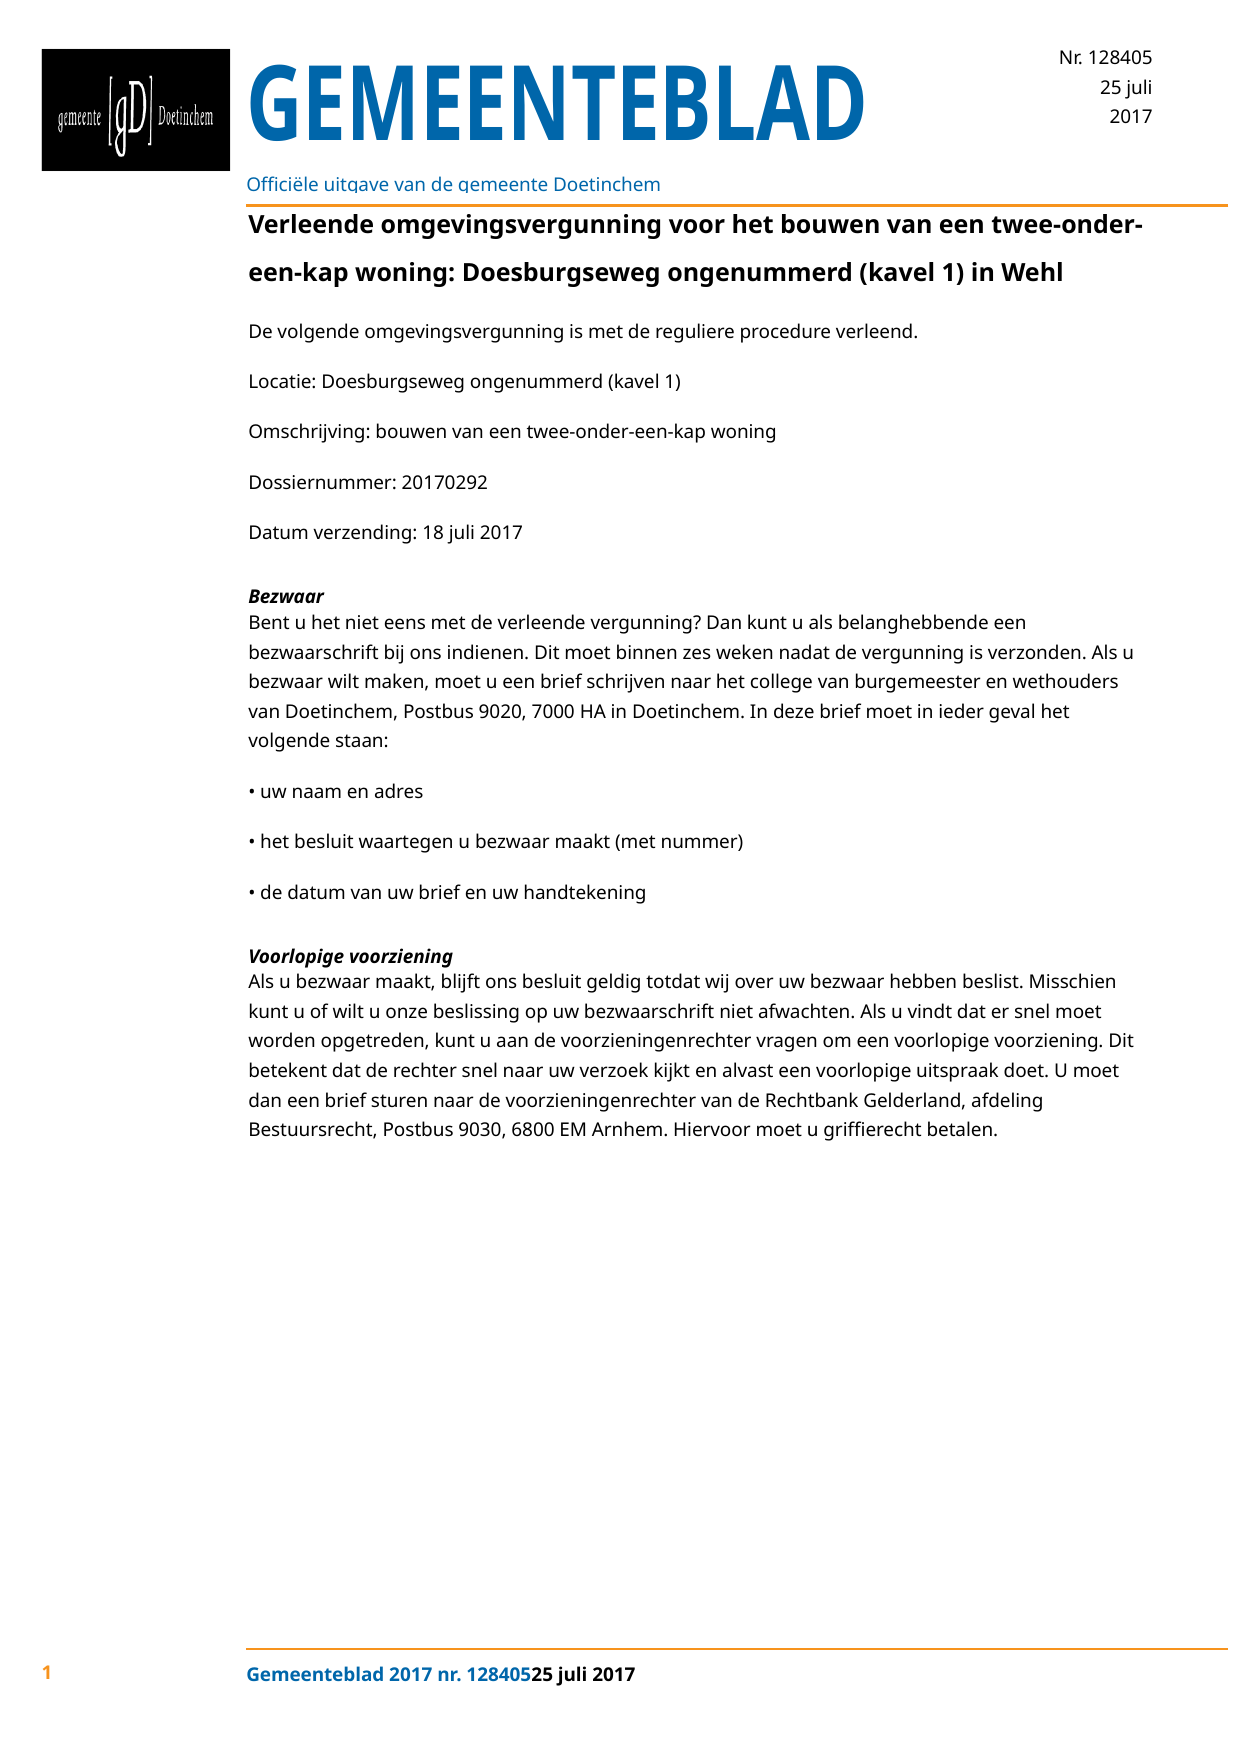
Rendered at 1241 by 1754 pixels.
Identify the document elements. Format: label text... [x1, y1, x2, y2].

text • de datum van uw brief en uw handtekening [248, 879, 1152, 904]
text • het besluit waartegen u bezwaar maakt (met nummer) [248, 828, 1152, 854]
text Omschrijving: bouwen van een twee-onder-een-kap woning [248, 419, 1152, 444]
text Verleende omgevingsvergunning voor het bouwen van een twee-onder-een-kap woning: Doesburgseweg ongenummerd (kavel 1) in Wehl [248, 207, 1152, 288]
text Bent u het niet eens met de verleende vergunning? Dan kunt u als belanghebbende een bezwaarschrift bij ons indienen. Dit moet binnen zes weken nadat de vergunning is verzonden. Als u bezwaar wilt maken, moet u een brief schrijven naar het college van burgemeester en wethouders van Doetinchem, Postbus 9020, 7000 HA in Doetinchem. In deze brief moet in ieder geval het volgende staan: [248, 609, 1152, 753]
text Als u bezwaar maakt, blijft ons besluit geldig totdat wij over uw bezwaar hebben beslist. Misschien kunt u of wilt u onze beslissing op uw bezwaarschrift niet afwachten. Als u vindt dat er snel moet worden opgetreden, kunt u aan de voorzieningenrechter vragen om een voorlopige voorziening. Dit betekent dat de rechter snel naar uw verzoek kijkt en alvast een voorlopige uitspraak doet. U moet dan een brief sturen naar de voorzieningenrechter van de Rechtbank Gelderland, afdeling Bestuursrecht, Postbus 9030, 6800 EM Arnhem. Hiervoor moet u griffierecht betalen. [248, 968, 1152, 1142]
picture [41, 47, 231, 172]
text Bezwaar [248, 583, 1152, 609]
text Voorlopige voorziening [248, 943, 1152, 968]
text De volgende omgevingsvergunning is met de reguliere procedure verleend. [248, 318, 1152, 344]
text Datum verzending: 18 juli 2017 [248, 519, 1152, 545]
text Locatie: Doesburgseweg ongenummerd (kavel 1) [248, 368, 1152, 394]
text • uw naam en adres [248, 778, 1152, 804]
text Dossiernummer: 20170292 [248, 469, 1152, 495]
